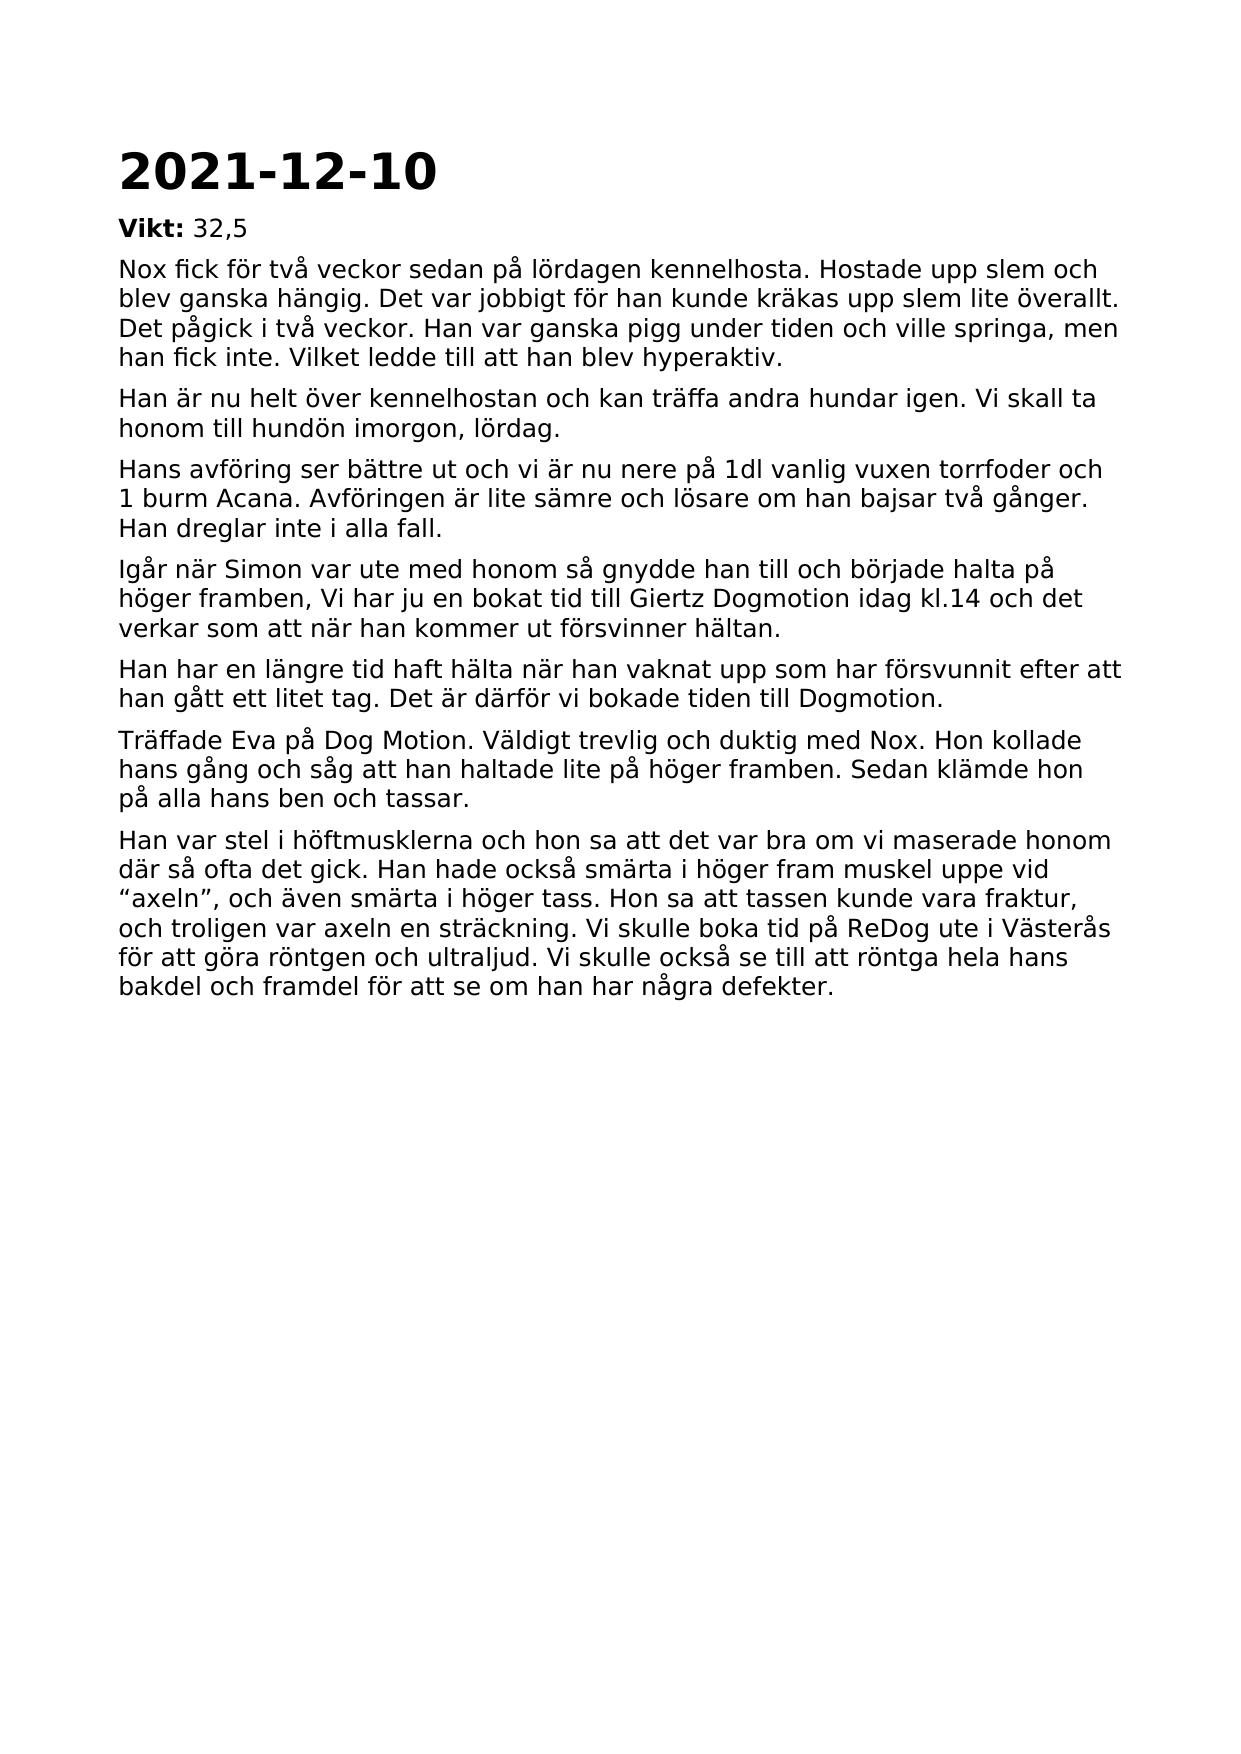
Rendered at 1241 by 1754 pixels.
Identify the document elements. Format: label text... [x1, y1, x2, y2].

subtitle 2021-12-10 [118, 143, 1122, 201]
text Han är nu helt över kennelhostan och kan träffa andra hundar igen. Vi skall ta honom till hundön imorgon, lördag. [118, 385, 1122, 443]
text Nox fick för två veckor sedan på lördagen kennelhosta. Hostade upp slem och blev ganska hängig. Det var jobbigt för han kunde kräkas upp slem lite överallt. Det pågick i två veckor. Han var ganska pigg under tiden och ville springa, men han fick inte. Vilket ledde till att han blev hyperaktiv. [118, 256, 1122, 372]
text Vikt: 32,5 [118, 214, 1122, 243]
text Hans avföring ser bättre ut och vi är nu nere på 1dl vanlig vuxen torrfoder och 1 burm Acana. Avföringen är lite sämre och lösare om han bajsar två gånger. Han dreglar inte i alla fall. [118, 456, 1122, 543]
text Han var stel i höftmusklerna och hon sa att det var bra om vi maserade honom där så ofta det gick. Han hade också smärta i höger fram muskel uppe vid “axeln”, och även smärta i höger tass. Hon sa att tassen kunde vara fraktur, och troligen var axeln en sträckning. Vi skulle boka tid på ReDog ute i Västerås för att göra röntgen och ultraljud. Vi skulle också se till att röntga hela hans bakdel och framdel för att se om han har några defekter. [118, 826, 1122, 1001]
text Träffade Eva på Dog Motion. Väldigt trevlig och duktig med Nox. Hon kollade hans gång och såg att han haltade lite på höger framben. Sedan klämde hon på alla hans ben och tassar. [118, 726, 1122, 814]
text Han har en längre tid haft hälta när han vaknat upp som har försvunnit efter att han gått ett litet tag. Det är därför vi bokade tiden till Dogmotion. [118, 656, 1122, 714]
text Igår när Simon var ute med honom så gnydde han till och började halta på höger framben, Vi har ju en bokat tid till Giertz Dogmotion idag kl.14 och det verkar som att när han kommer ut försvinner hältan. [118, 556, 1122, 643]
